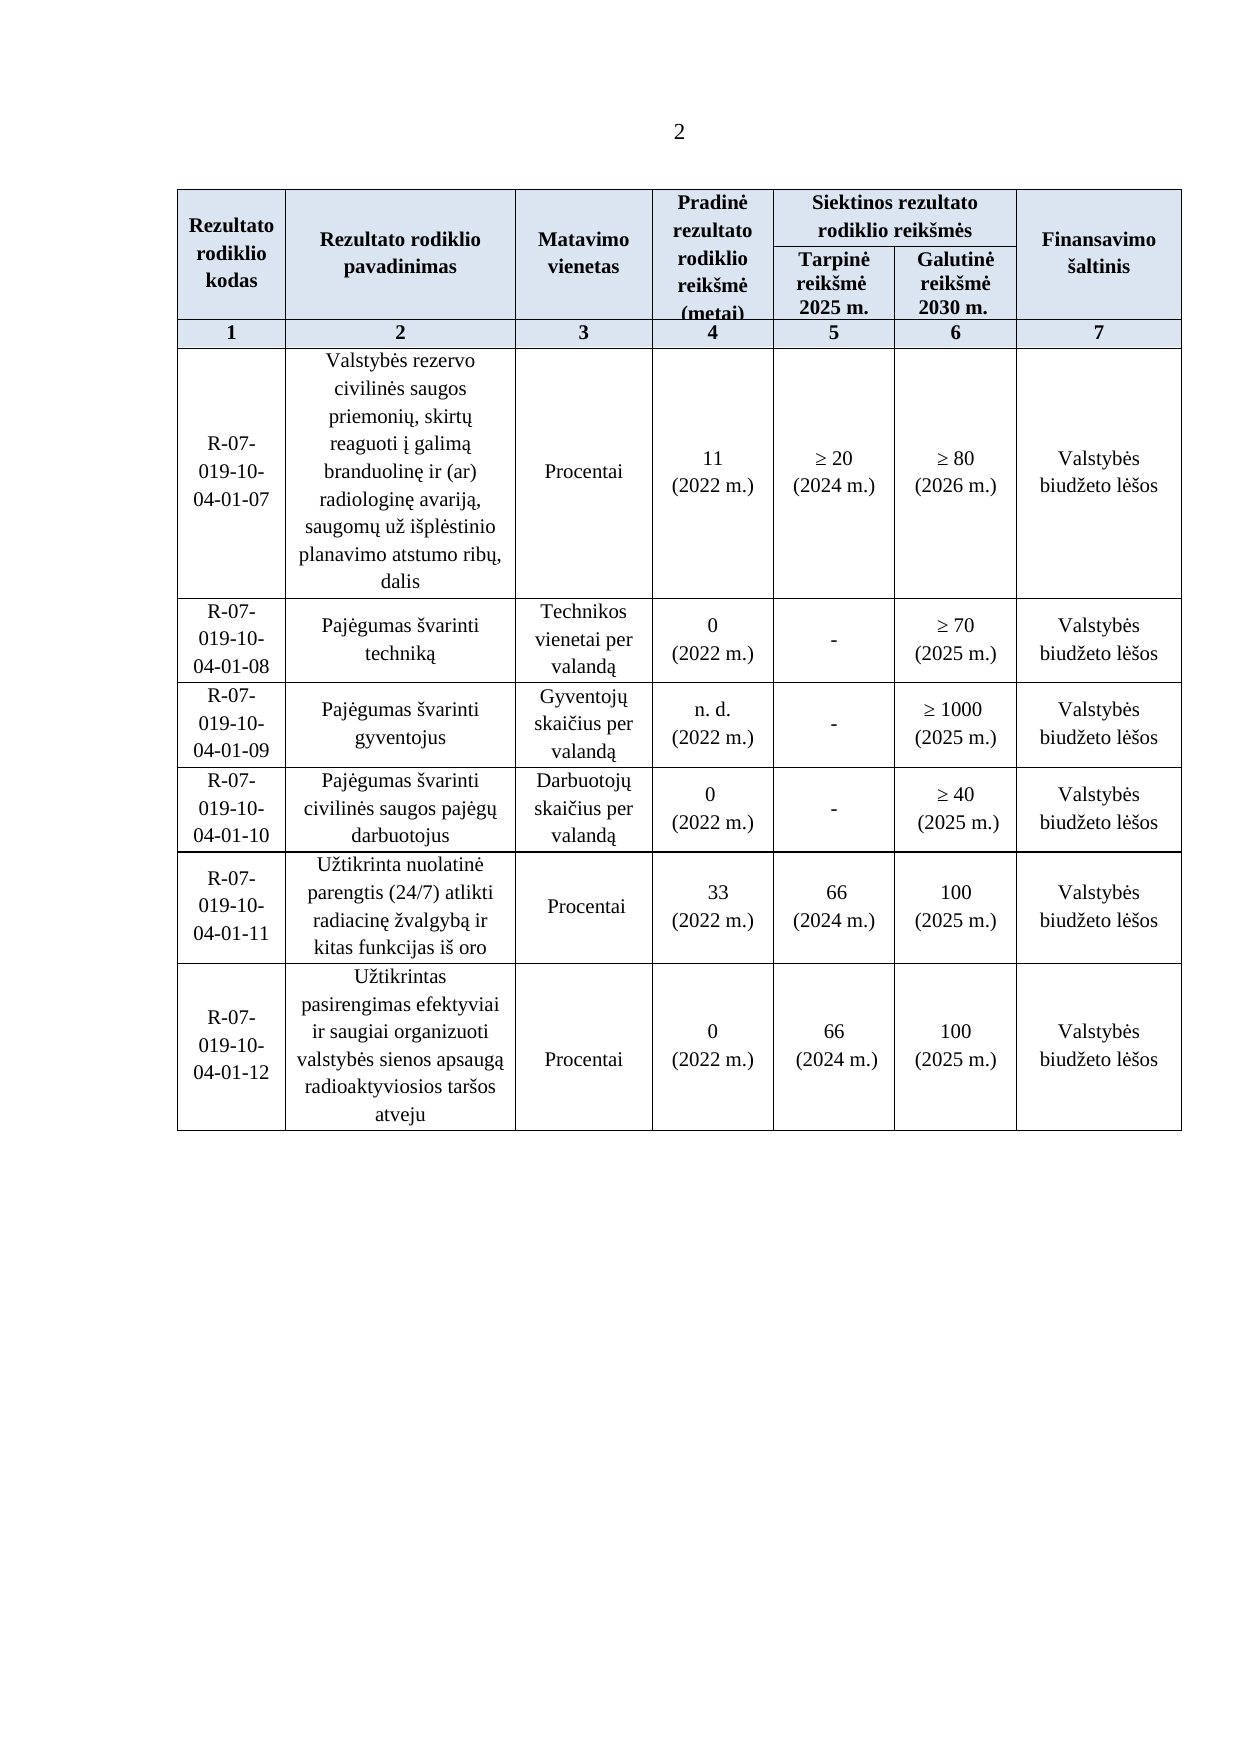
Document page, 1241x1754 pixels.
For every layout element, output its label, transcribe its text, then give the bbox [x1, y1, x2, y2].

table_cell 0 (2022 m.) [653, 599, 773, 682]
table_cell 100 (2025 m.) [895, 853, 1016, 963]
table_cell 0 (2022 m.) [653, 768, 773, 851]
table_cell Procentai [516, 349, 652, 598]
table_header Pradinė rezultato rodiklio reikšmė (metai) [653, 190, 773, 319]
table_cell Procentai [516, 853, 652, 963]
table_cell 11 (2022 m.) [653, 349, 773, 598]
table_cell Procentai [516, 964, 652, 1129]
table_cell 100 (2025 m.) [895, 964, 1016, 1129]
table_cell - [774, 683, 894, 767]
table_cell 3 [516, 320, 652, 347]
table_cell Valstybės biudžeto lėšos [1017, 349, 1181, 598]
table_cell Technikos vienetai per valandą [516, 599, 652, 682]
table_cell 6 [895, 320, 1016, 347]
table_cell 4 [653, 320, 773, 347]
table_cell ≥ 40 (2025 m.) [895, 768, 1016, 851]
table_cell Užtikrinta nuolatinė parengtis (24/7) atlikti radiacinę žvalgybą ir kitas funkcijas iš oro [286, 853, 515, 963]
table_cell R-07-019-10-04-01-11 [178, 853, 285, 963]
table_cell R-07-019-10-04-01-08 [178, 599, 285, 682]
table_cell Tarpinė reikšmė 2025 m. [774, 247, 894, 319]
table_cell Pajėgumas švarinti techniką [286, 599, 515, 682]
table_header Matavimo vienetas [516, 190, 652, 319]
table_cell 2 [286, 320, 515, 347]
table_cell Valstybės biudžeto lėšos [1017, 683, 1181, 767]
table_cell R-07-019-10-04-01-09 [178, 683, 285, 767]
table_cell Pajėgumas švarinti civilinės saugos pajėgų darbuotojus [286, 768, 515, 851]
table_cell 66 (2024 m.) [774, 964, 894, 1129]
table_cell R-07-019-10-04-01-10 [178, 768, 285, 851]
table_cell Pajėgumas švarinti gyventojus [286, 683, 515, 767]
table_cell Galutinė reikšmė 2030 m. [895, 247, 1016, 319]
table_cell R-07-019-10-04-01-07 [178, 349, 285, 598]
table_cell 33 (2022 m.) [653, 853, 773, 963]
table_cell Valstybės rezervo civilinės saugos priemonių, skirtų reaguoti į galimą branduolinę ir (ar) radiologinę avariją, saugomų už išplėstinio planavimo atstumo ribų, dalis [286, 349, 515, 598]
table_header Finansavimo šaltinis [1017, 190, 1181, 319]
table_cell Valstybės biudžeto lėšos [1017, 599, 1181, 682]
table_cell Užtikrintas pasirengimas efektyviai ir saugiai organizuoti valstybės sienos apsaugą radioaktyviosios taršos atveju [286, 964, 515, 1129]
table_cell R-07-019-10-04-01-12 [178, 964, 285, 1129]
table_cell ≥ 20 (2024 m.) [774, 349, 894, 598]
table_cell 7 [1017, 320, 1181, 347]
table_header Rezultato rodiklio pavadinimas [286, 190, 515, 319]
table_cell Gyventojų skaičius per valandą [516, 683, 652, 767]
table_cell - [774, 599, 894, 682]
table_cell 66 (2024 m.) [774, 853, 894, 963]
table_cell 0 (2022 m.) [653, 964, 773, 1129]
table_header Rezultato rodiklio kodas [178, 190, 285, 319]
table_cell 1 [178, 320, 285, 347]
table_cell Darbuotojų skaičius per valandą [516, 768, 652, 851]
table_cell - [774, 768, 894, 851]
table_cell ≥ 80 (2026 m.) [895, 349, 1016, 598]
table_header Siektinos rezultato rodiklio reikšmės [774, 190, 1016, 246]
table_cell Valstybės biudžeto lėšos [1017, 768, 1181, 851]
table_cell Valstybės biudžeto lėšos [1017, 853, 1181, 963]
table_cell 5 [774, 320, 894, 347]
table_cell ≥ 1000 (2025 m.) [895, 683, 1016, 767]
table_cell ≥ 70 (2025 m.) [895, 599, 1016, 682]
table_cell Valstybės biudžeto lėšos [1017, 964, 1181, 1129]
table_cell n. d. (2022 m.) [653, 683, 773, 767]
